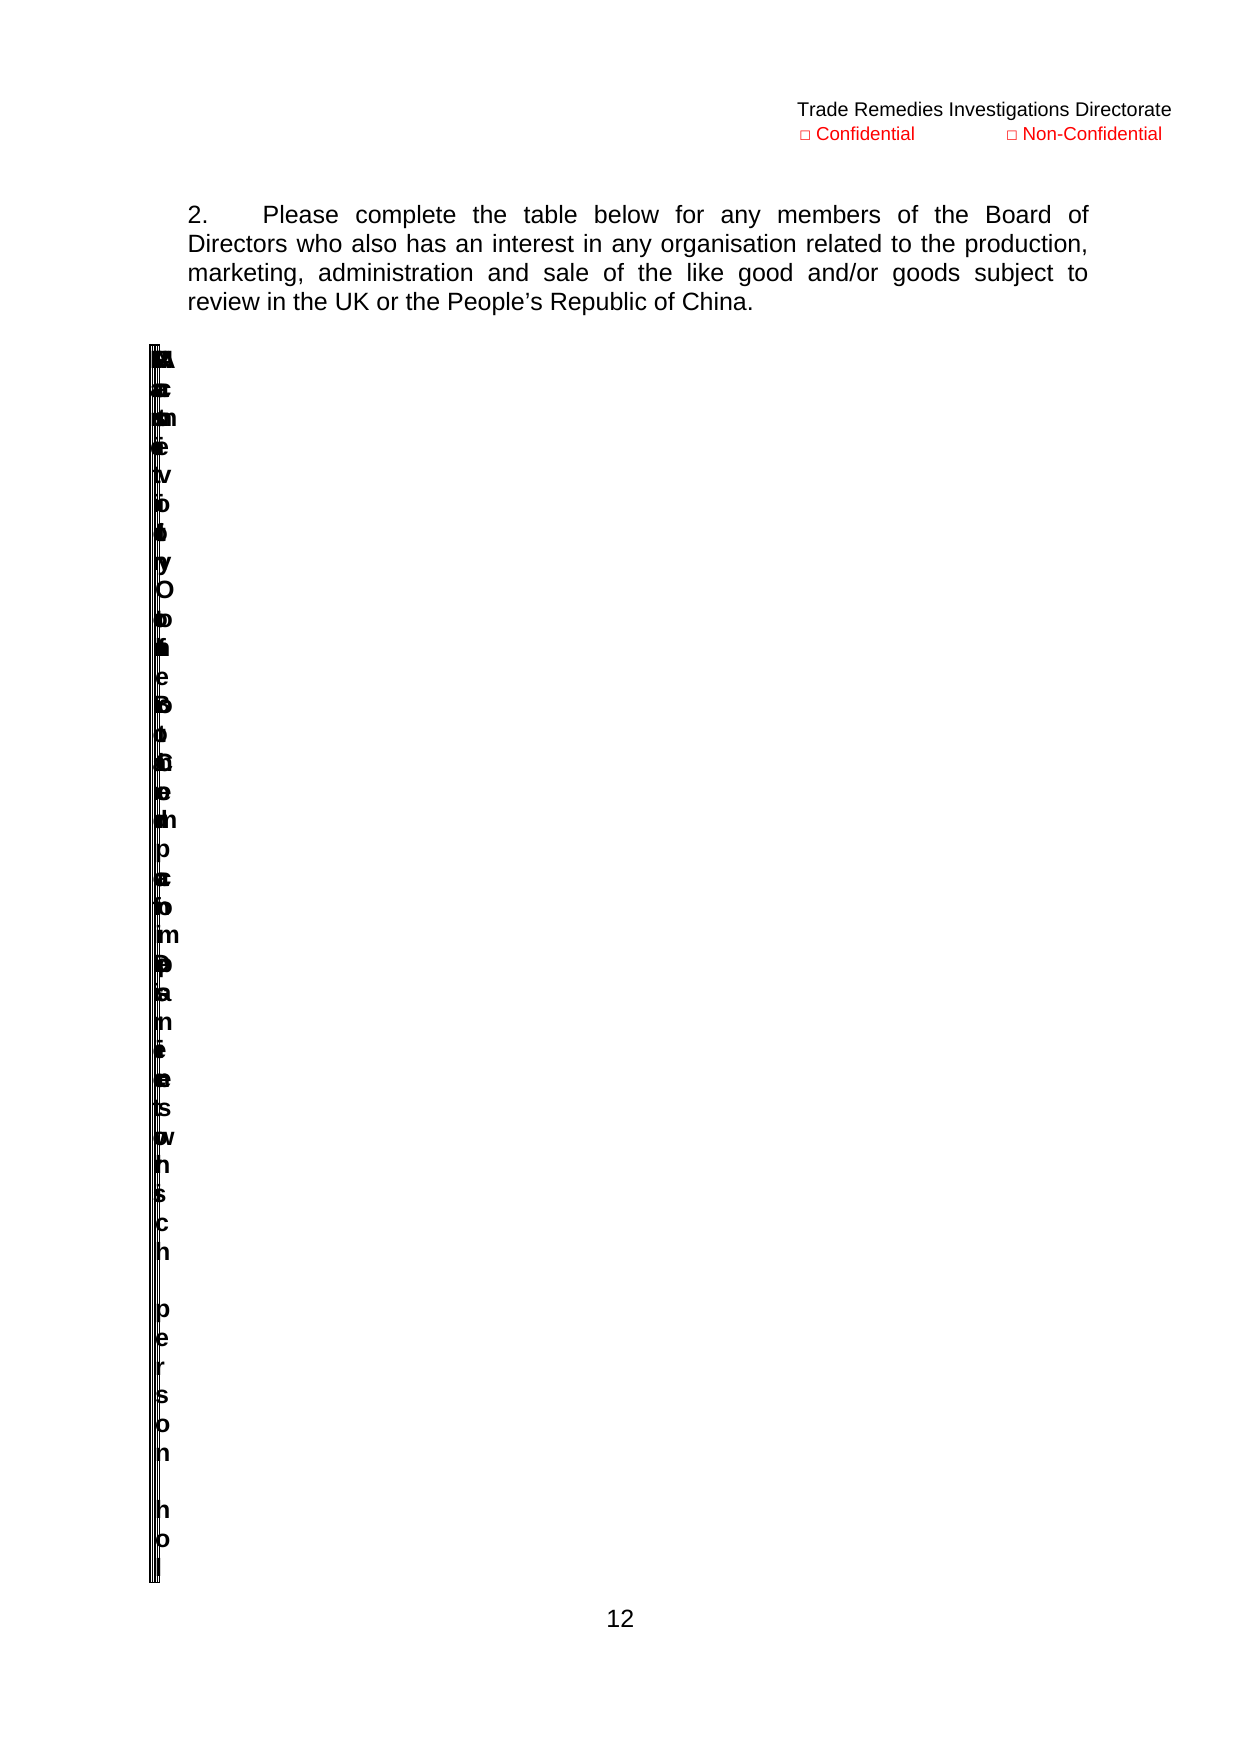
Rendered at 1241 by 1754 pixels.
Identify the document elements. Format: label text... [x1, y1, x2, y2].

list Please complete the table below for any members of the Board of Directors who also has an interest in any organisation related to the production, marketing, administration and sale of the like good and/or goods subject to review in the UK or the People’s Republic of China. [187, 200, 1090, 315]
